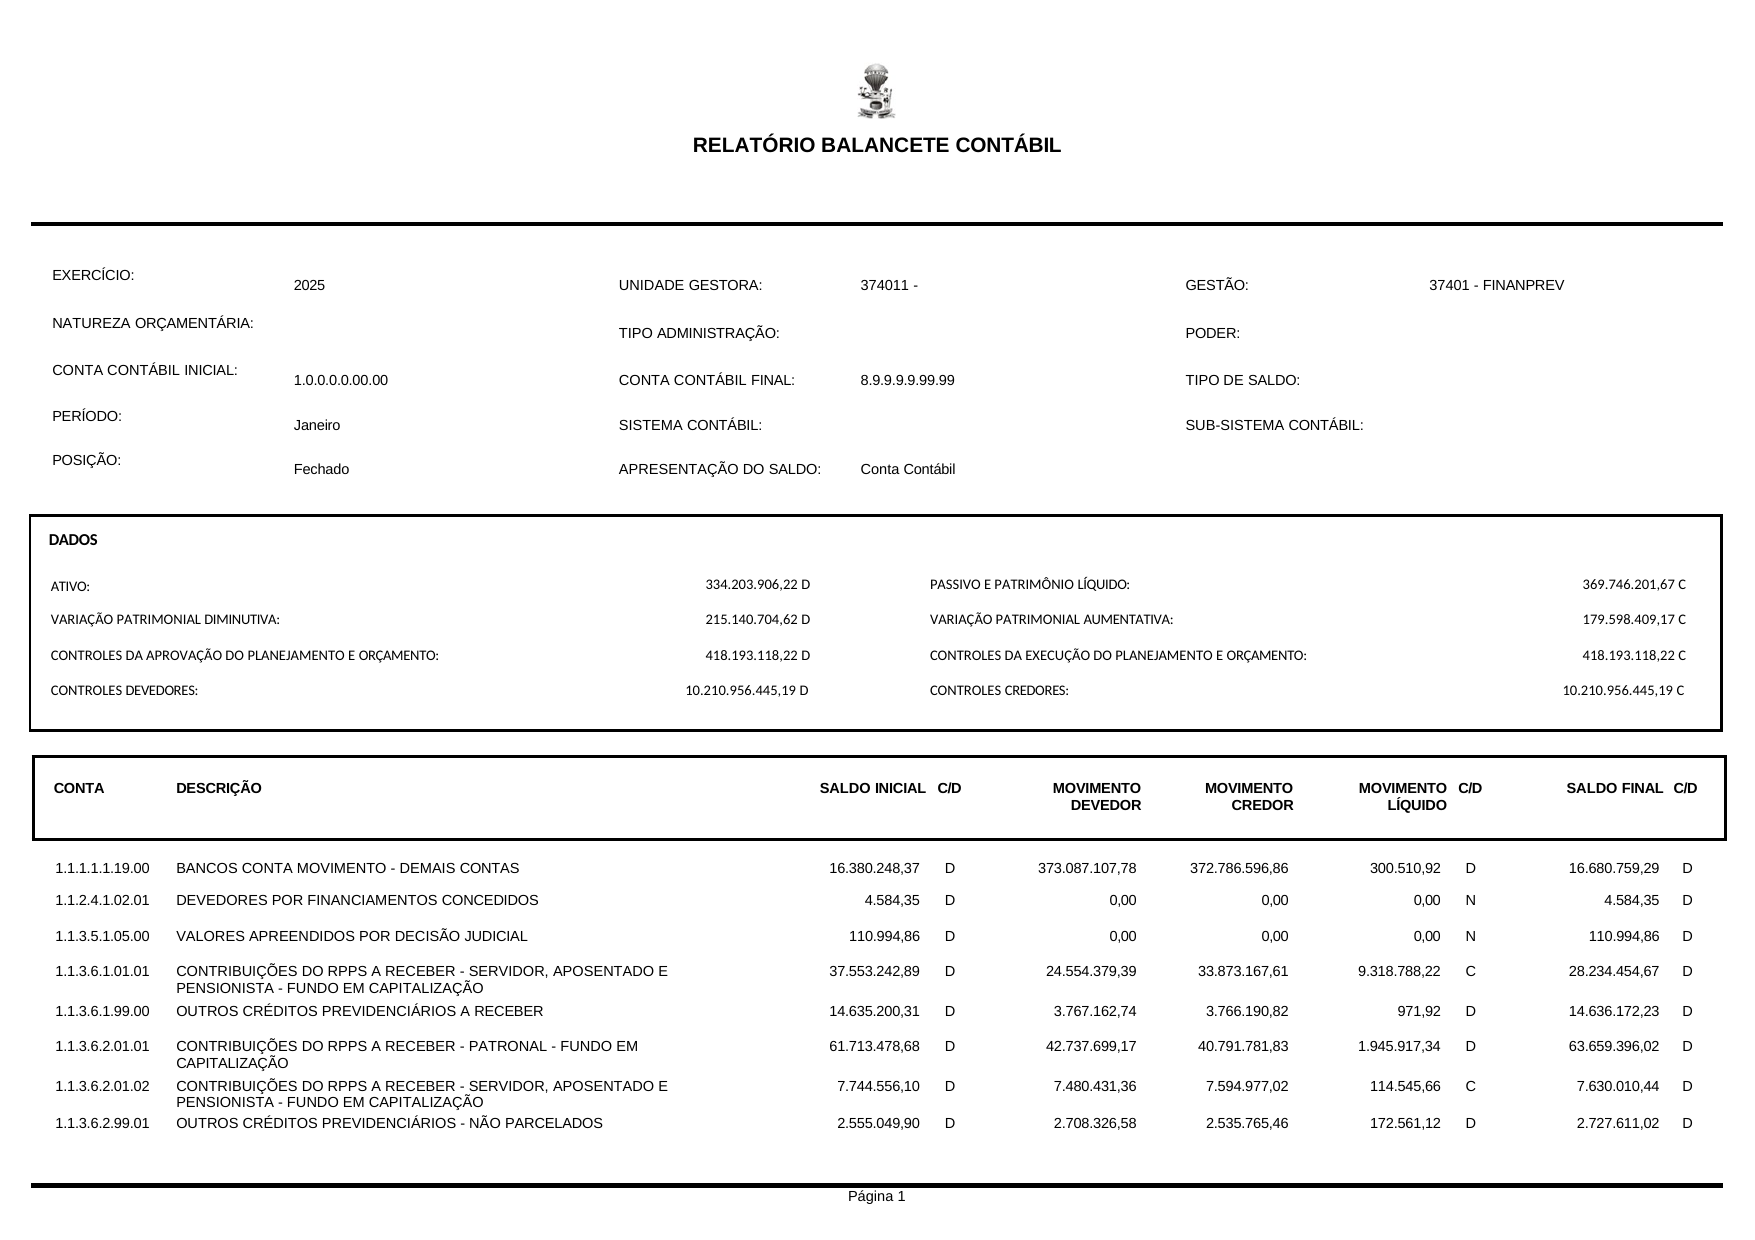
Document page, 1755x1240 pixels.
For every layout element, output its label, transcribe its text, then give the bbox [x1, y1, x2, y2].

table_cell 971,92 [1324, 1000, 1451, 1029]
table_cell D [1451, 841, 1523, 883]
table_cell N [1451, 883, 1523, 918]
table_cell D [930, 1000, 997, 1029]
table_cell 4.584,35 [742, 883, 930, 918]
table_cell 4.584,35 [1523, 883, 1668, 918]
text Janeiro [294, 416, 346, 433]
table_cell D [930, 841, 997, 883]
table_header DESCRIÇÃO [140, 758, 742, 837]
table_cell 1.1.3.6.1.01.01 CONTRIBUIÇÕES DO RPPS A RECEBER - SERVIDOR, APOSENTADO E PENSIONISTA - FUNDO EM CAPITALIZAÇÃO [33, 954, 742, 1000]
text APRESENTAÇÃO DO SALDO: [619, 461, 822, 477]
table_cell D [930, 883, 997, 918]
table_cell D [1668, 883, 1725, 918]
table_cell 0,00 [1164, 883, 1324, 918]
table_cell 9.318.788,22 [1324, 954, 1451, 1000]
table_cell D [1668, 1075, 1725, 1114]
table_cell 2.727.611,02 [1523, 1114, 1668, 1133]
table_cell 3.767.162,74 [998, 1000, 1164, 1029]
text CONTA CONTÁBIL FINAL: [619, 372, 800, 388]
text NATUREZA ORÇAMENTÁRIA: [52, 314, 261, 331]
text SISTEMA CONTÁBIL: [619, 416, 768, 433]
table_cell D [1668, 1114, 1725, 1133]
table_cell D [1451, 1114, 1523, 1133]
table_cell 172.561,12 [1324, 1114, 1451, 1133]
table_cell D [930, 1114, 997, 1133]
table_cell 2.708.326,58 [998, 1114, 1164, 1133]
table_cell 0,00 [1324, 883, 1451, 918]
table_cell 37.553.242,89 [742, 954, 930, 1000]
table_cell 40.791.781,83 [1164, 1029, 1324, 1074]
table_cell 373.087.107,78 [998, 841, 1164, 883]
table_cell 7.630.010,44 [1523, 1075, 1668, 1114]
text SUB-SISTEMA CONTÁBIL: [1185, 416, 1735, 433]
text Fechado [294, 461, 355, 477]
table_cell 1.1.3.6.2.99.01 OUTROS CRÉDITOS PREVIDENCIÁRIOS - NÃO PARCELADOS [33, 1114, 742, 1133]
table_cell 1.945.917,34 [1324, 1029, 1451, 1074]
table_cell 1.1.3.6.2.01.02 CONTRIBUIÇÕES DO RPPS A RECEBER - SERVIDOR, APOSENTADO E PENSIONISTA - FUNDO EM CAPITALIZAÇÃO [33, 1075, 742, 1114]
table_cell 7.744.556,10 [742, 1075, 930, 1114]
text PODER: [1185, 324, 1735, 341]
table_cell 1.1.2.4.1.02.01 DEVEDORES POR FINANCIAMENTOS CONCEDIDOS [33, 883, 742, 918]
table_cell 372.786.596,86 [1164, 841, 1324, 883]
table_cell D [1668, 1029, 1725, 1074]
table_cell C [1451, 954, 1523, 1000]
text Conta Contábil [860, 461, 1735, 477]
table_cell 14.636.172,23 [1523, 1000, 1668, 1029]
table_header C/D [1451, 758, 1523, 837]
table_cell 0,00 [998, 883, 1164, 918]
text 374011 - [860, 277, 922, 293]
text TIPO DE SALDO: [1185, 372, 1735, 388]
text TIPO ADMINISTRAÇÃO: [619, 324, 787, 341]
table_header MOVIMENTO DEVEDOR [998, 758, 1164, 837]
table_cell D [1668, 1000, 1725, 1029]
table_cell D [1451, 1029, 1523, 1074]
table_cell 2.535.765,46 [1164, 1114, 1324, 1133]
table_cell 16.380.248,37 [742, 841, 930, 883]
table_cell 7.480.431,36 [998, 1075, 1164, 1114]
table_header SALDO FINAL [1523, 758, 1668, 837]
table_cell 28.234.454,67 [1523, 954, 1668, 1000]
text EXERCÍCIO: [52, 267, 141, 283]
table_cell 300.510,92 [1324, 841, 1451, 883]
table_header MOVIMENTO CREDOR [1164, 758, 1324, 837]
table_cell 0,00 [998, 918, 1164, 954]
text UNIDADE GESTORA: [619, 277, 768, 293]
table_cell 1.1.3.6.2.01.01 CONTRIBUIÇÕES DO RPPS A RECEBER - PATRONAL - FUNDO EM CAPITALIZAÇÃO [33, 1029, 742, 1074]
text POSIÇÃO: [52, 452, 127, 468]
table_cell D [1668, 841, 1725, 883]
table_header C/D [930, 758, 997, 837]
table_cell 1.1.1.1.1.19.00 BANCOS CONTA MOVIMENTO - DEMAIS CONTAS [33, 841, 742, 883]
text CONTA CONTÁBIL INICIAL: [52, 362, 243, 378]
table_cell 16.680.759,29 [1523, 841, 1668, 883]
table_cell D [930, 1075, 997, 1114]
table_cell D [930, 918, 997, 954]
table_header CONTA [35, 758, 140, 837]
table_cell D [1668, 918, 1725, 954]
title RELATÓRIO BALANCETE CONTÁBIL [691, 133, 1063, 157]
table_cell 0,00 [1324, 918, 1451, 954]
table_cell D [1451, 1000, 1523, 1029]
table_cell D [930, 1029, 997, 1074]
table_cell N [1451, 918, 1523, 954]
table_cell 110.994,86 [742, 918, 930, 954]
text 37401 - FINANPREV [1429, 277, 1735, 293]
table_cell 14.635.200,31 [742, 1000, 930, 1029]
table_cell 1.1.3.5.1.05.00 VALORES APREENDIDOS POR DECISÃO JUDICIAL [33, 918, 742, 954]
table_cell D [1668, 954, 1725, 1000]
table_header SALDO INICIAL [742, 758, 930, 837]
table_cell 33.873.167,61 [1164, 954, 1324, 1000]
text GESTÃO: [1185, 277, 1254, 293]
table_cell 114.545,66 [1324, 1075, 1451, 1114]
text Página 1 [691, 1188, 1063, 1205]
table_cell 61.713.478,68 [742, 1029, 930, 1074]
table_header C/D [1668, 758, 1724, 837]
table_cell 3.766.190,82 [1164, 1000, 1324, 1029]
table_cell 1.1.3.6.1.99.00 OUTROS CRÉDITOS PREVIDENCIÁRIOS A RECEBER [33, 1000, 742, 1029]
table_cell 0,00 [1164, 918, 1324, 954]
table_cell D [930, 954, 997, 1000]
table_cell 2.555.049,90 [742, 1114, 930, 1133]
table_cell 110.994,86 [1523, 918, 1668, 954]
text 1.0.0.0.0.00.00 [294, 372, 395, 388]
table_header MOVIMENTO LÍQUIDO [1324, 758, 1451, 837]
table_cell 42.737.699,17 [998, 1029, 1164, 1074]
table_cell 7.594.977,02 [1164, 1075, 1324, 1114]
text 2025 [294, 277, 330, 293]
text PERÍODO: [52, 407, 128, 424]
table_cell 63.659.396,02 [1523, 1029, 1668, 1074]
table_cell C [1451, 1075, 1523, 1114]
text 8.9.9.9.9.99.99 [860, 372, 962, 388]
table_cell 24.554.379,39 [998, 954, 1164, 1000]
